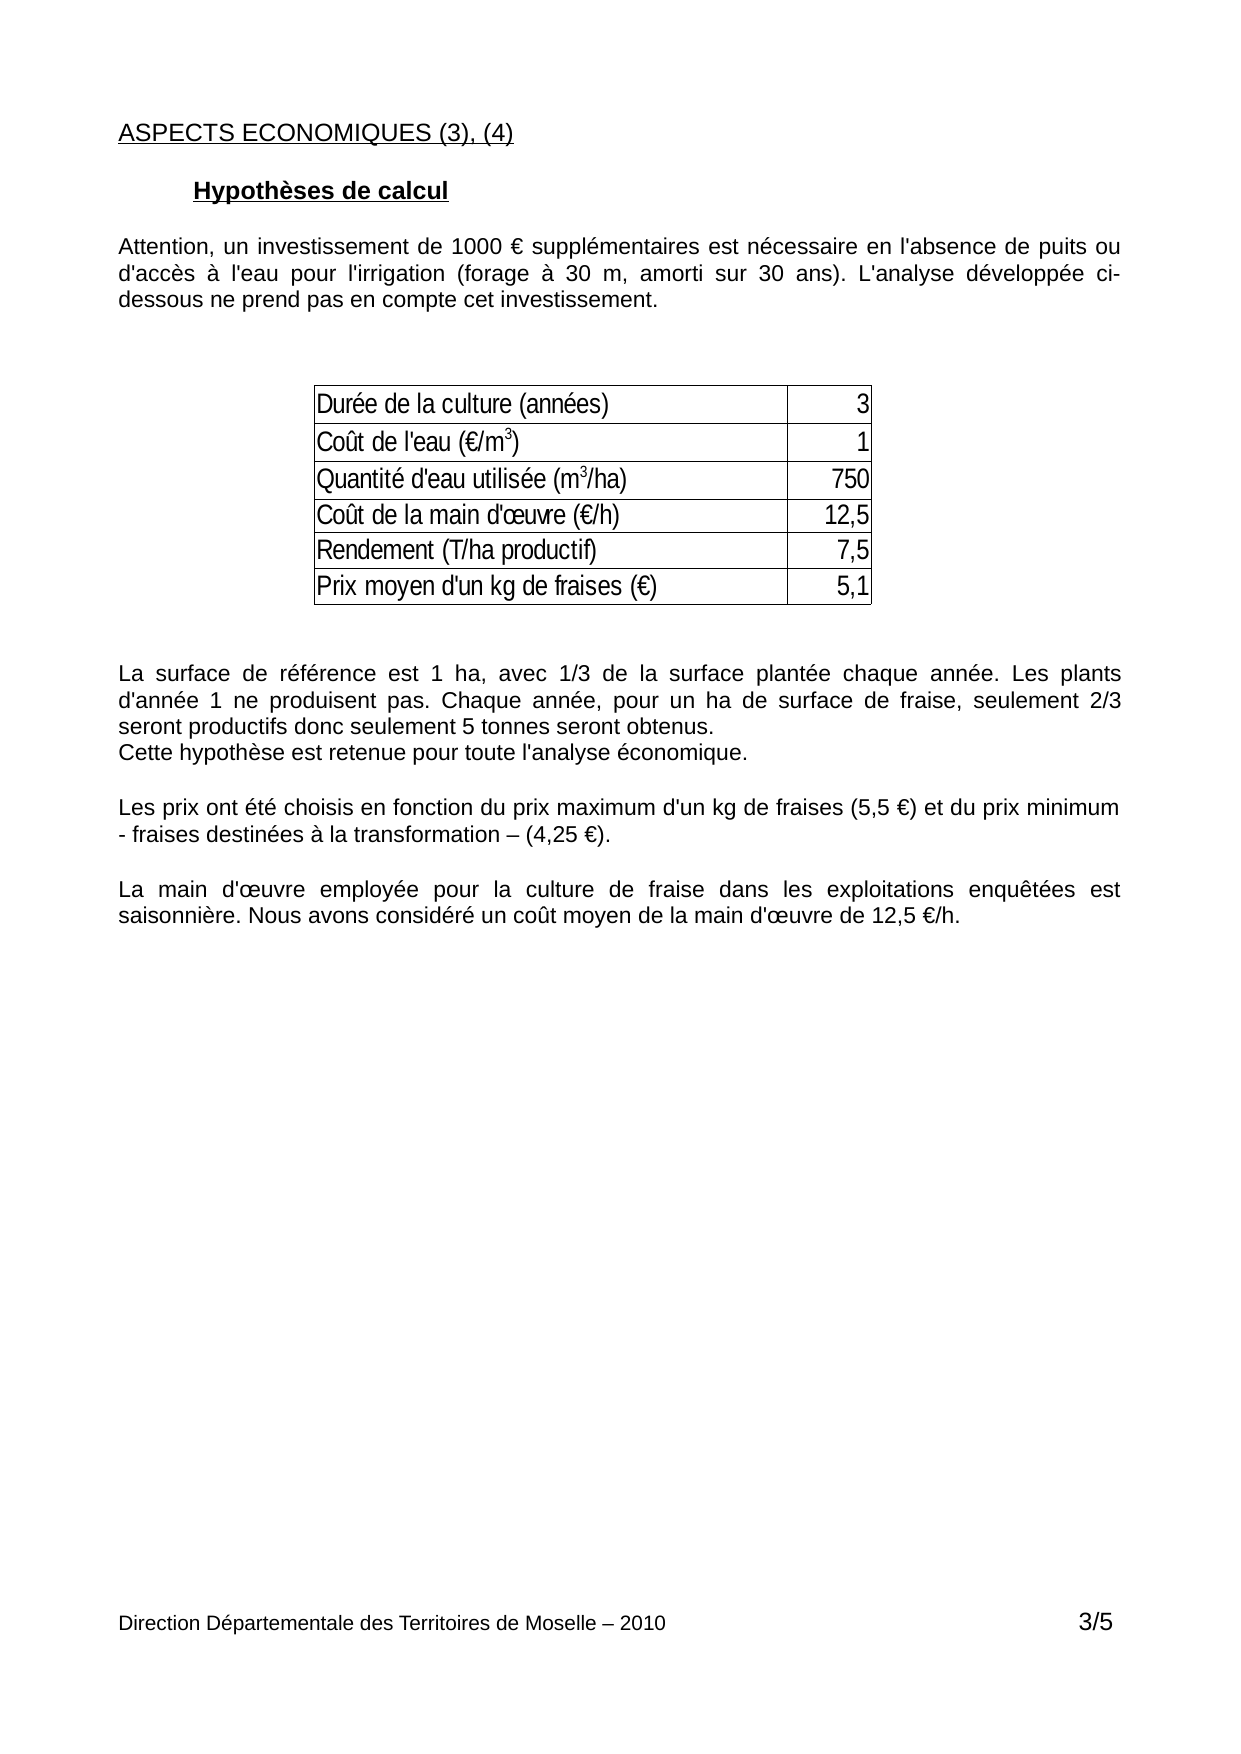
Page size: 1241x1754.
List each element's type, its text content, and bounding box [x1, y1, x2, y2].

list Hypothèses de calcul [156, 176, 1122, 204]
text Attention, un investissement de 1000 € supplémentaires est nécessaire en l'absence de puits ou d'accès à l'eau pour l'irrigation (forage à 30 m, amorti sur 30 ans). L'analyse développée ci-dessous ne prend pas en compte cet investissement. [118, 233, 1122, 312]
text La surface de référence est 1 ha, avec 1/3 de la surface plantée chaque année. Les plants d'année 1 ne produisent pas. Chaque année, pour un ha de surface de fraise, seulement 2/3 seront productifs donc seulement 5 tonnes seront obtenus. [118, 660, 1122, 739]
text Cette hypothèse est retenue pour toute l'analyse économique. [118, 739, 1122, 766]
text Les prix ont été choisis en fonction du prix maximum d'un kg de fraises (5,5 €) et du prix minimum - fraises destinées à la transformation – (4,25 €). [118, 794, 1122, 847]
text ASPECTS ECONOMIQUES (3), (4) [118, 118, 1122, 147]
text La main d'œuvre employée pour la culture de fraise dans les exploitations enquêtées est saisonnière. Nous avons considéré un coût moyen de la main d'œuvre de 12,5 €/h. [118, 876, 1122, 928]
